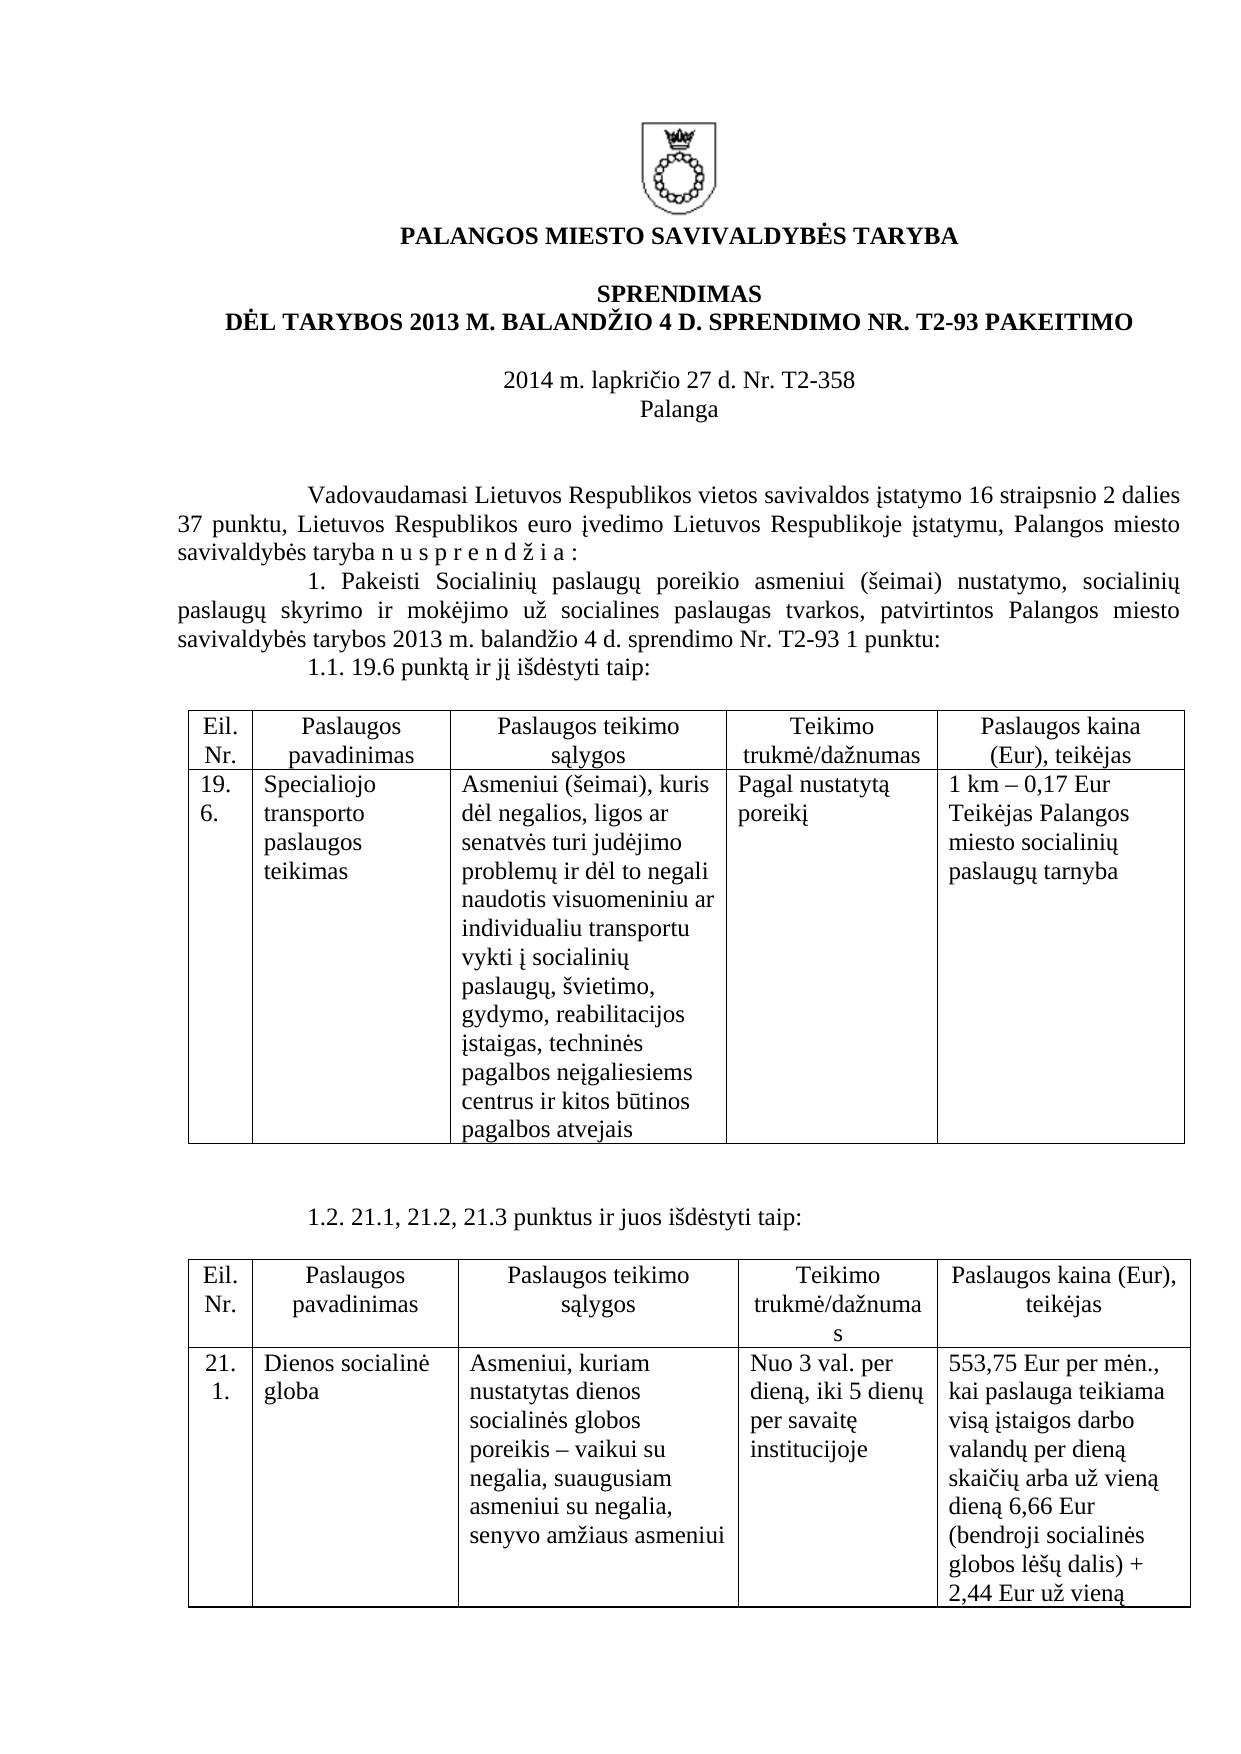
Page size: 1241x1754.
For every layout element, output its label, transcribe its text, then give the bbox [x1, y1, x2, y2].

text DĖL TARYBOS 2013 M. BALANDŽIO 4 D. SPRENDIMO NR. T2-93 PAKEITIMO [177, 307, 1181, 336]
table_header Eil. Nr. [189, 1260, 252, 1347]
text Vadovaudamasi Lietuvos Respublikos vietos savivaldos įstatymo 16 straipsnio 2 dalies 37 punktu, Lietuvos Respublikos euro įvedimo Lietuvos Respublikoje įstatymu, Palangos miesto savivaldybės taryba nusprendžia: [177, 480, 1181, 566]
table_cell Dienos socialinė globa [253, 1348, 458, 1606]
text SPRENDIMAS [177, 279, 1181, 307]
table_header Eil. Nr. [189, 711, 252, 768]
text PALANGOS MIESTO SAVIVALDYBĖS TARYBA [177, 221, 1181, 250]
table_header Teikimo trukmė/dažnumas [727, 711, 937, 768]
table_cell 1 km – 0,17 Eur Teikėjas Palangos miesto socialinių paslaugų tarnyba [938, 770, 1184, 1143]
table_cell Specialiojo transporto paslaugos teikimas [253, 770, 450, 1143]
text 1.1. 19.6 punktą ir jį išdėstyti taip: [307, 652, 1181, 681]
table_cell 19.6. [189, 770, 252, 1143]
table_header Paslaugos teikimo sąlygos [451, 711, 726, 768]
table_cell Asmeniui, kuriam nustatytas dienos socialinės globos poreikis – vaikui su negalia, suaugusiam asmeniui su negalia, senyvo amžiaus asmeniui [459, 1348, 738, 1606]
table_header Paslaugos pavadinimas [253, 1260, 458, 1347]
table_cell Asmeniui (šeimai), kuris dėl negalios, ligos ar senatvės turi judėjimo problemų ir dėl to negali naudotis visuomeniniu ar individualiu transportu vykti į socialinių paslaugų, švietimo, gydymo, reabilitacijos įstaigas, techninės pagalbos neįgaliesiems centrus ir kitos būtinos pagalbos atvejais [451, 770, 726, 1143]
text 1.2. 21.1, 21.2, 21.3 punktus ir juos išdėstyti taip: [177, 1202, 1181, 1231]
text Palanga [177, 394, 1181, 422]
table_cell Nuo 3 val. per dieną, iki 5 dienų per savaitę institucijoje [739, 1348, 937, 1606]
text 2014 m. lapkričio 27 d. Nr. T2-358 [177, 365, 1181, 394]
table_header Paslaugos teikimo sąlygos [459, 1260, 738, 1347]
table_cell Pagal nustatytą poreikį [727, 770, 937, 1143]
table_cell 21.1. [189, 1348, 252, 1606]
table_header Paslaugos kaina (Eur), teikėjas [938, 711, 1184, 768]
table_header Paslaugos kaina (Eur), teikėjas [938, 1260, 1190, 1347]
table_cell 553,75 Eur per mėn., kai paslauga teikiama visą įstaigos darbo valandų per dieną skaičių arba už vieną dieną 6,66 Eur (bendroji socialinės globos lėšų dalis) + 2,44 Eur už vieną [938, 1348, 1190, 1606]
table_header Paslaugos pavadinimas [253, 711, 450, 768]
table_header Teikimo trukmė/dažnumas [739, 1260, 937, 1347]
text 1. Pakeisti Socialinių paslaugų poreikio asmeniui (šeimai) nustatymo, socialinių paslaugų skyrimo ir mokėjimo už socialines paslaugas tvarkos, patvirtintos Palangos miesto savivaldybės tarybos 2013 m. balandžio 4 d. sprendimo Nr. T2-93 1 punktu: [177, 566, 1181, 652]
